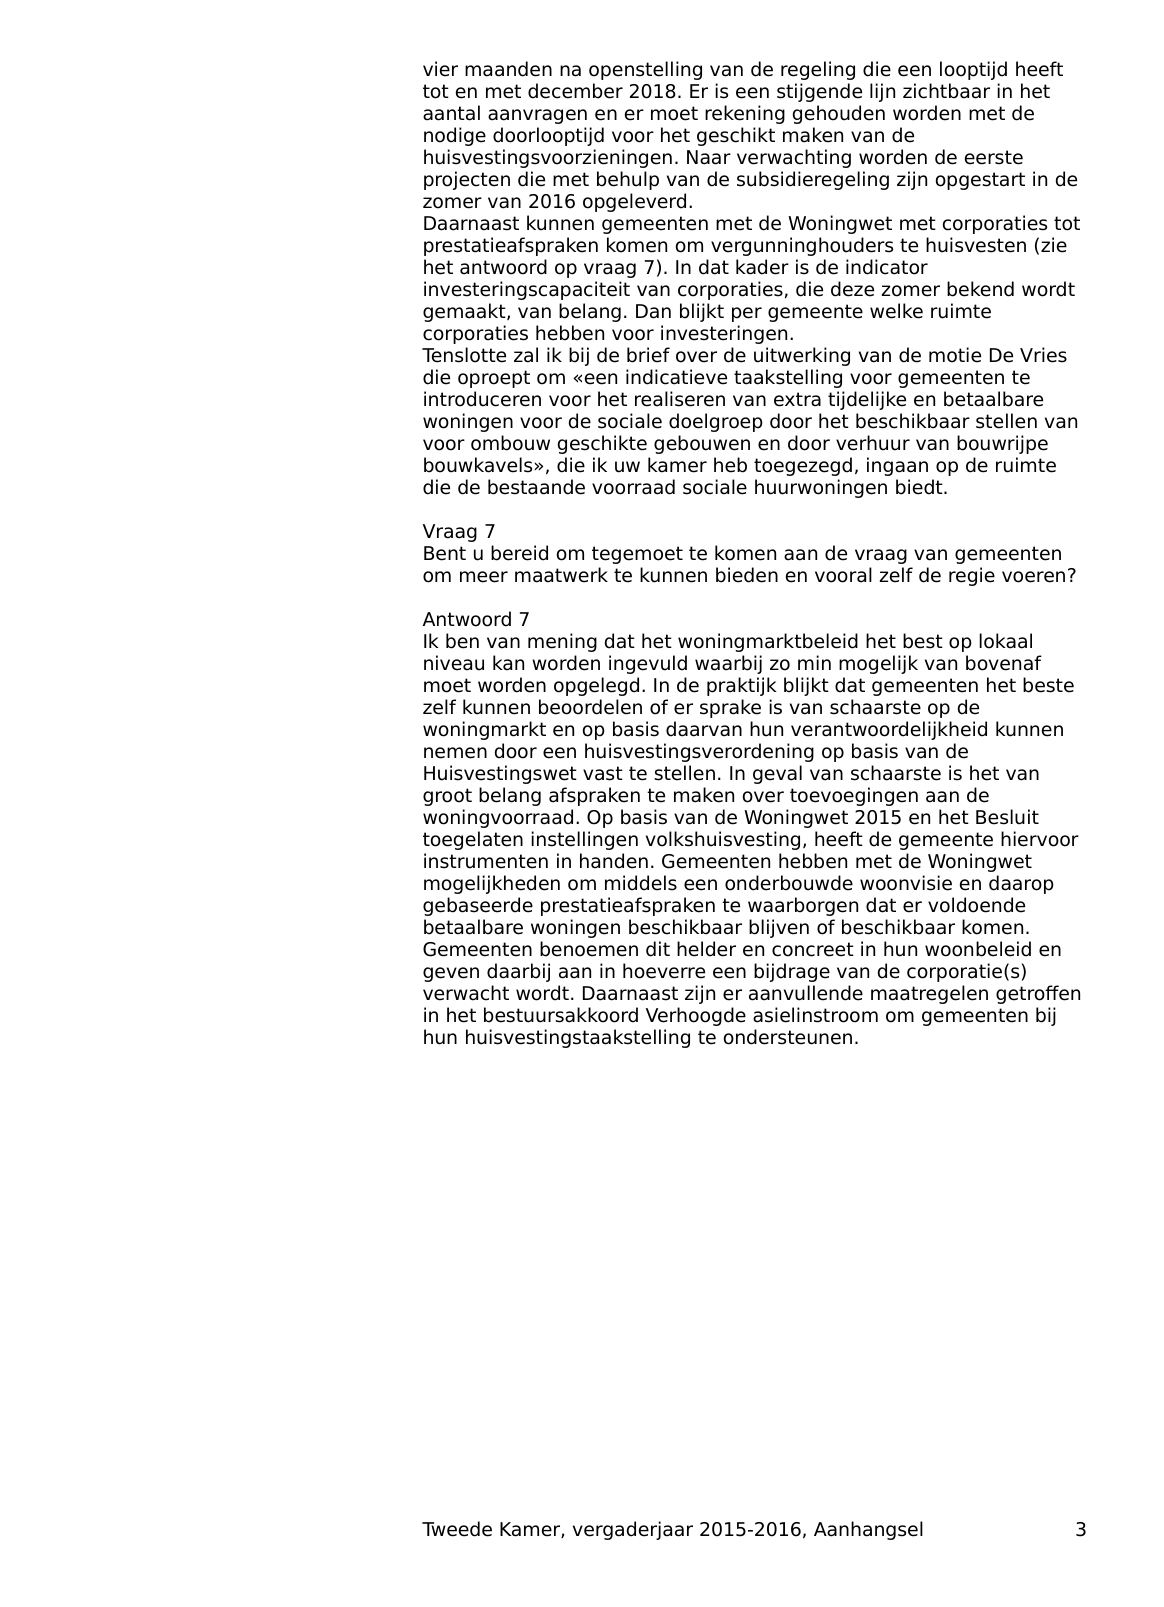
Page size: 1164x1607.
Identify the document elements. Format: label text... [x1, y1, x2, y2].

text Daarnaast kunnen gemeenten met de Woningwet met corporaties tot prestatieafspraken komen om vergunninghouders te huisvesten (zie het antwoord op vraag 7). In dat kader is de indicator investeringscapaciteit van corporaties, die deze zomer bekend wordt gemaakt, van belang. Dan blijkt per gemeente welke ruimte corporaties hebben voor investeringen. [422, 213, 1087, 345]
text Antwoord 7 [422, 609, 1087, 631]
text Ik ben van mening dat het woningmarktbeleid het best op lokaal niveau kan worden ingevuld waarbij zo min mogelijk van bovenaf moet worden opgelegd. In de praktijk blijkt dat gemeenten het beste zelf kunnen beoordelen of er sprake is van schaarste op de woningmarkt en op basis daarvan hun verantwoordelijkheid kunnen nemen door een huisvestingsverordening op basis van de Huisvestingswet vast te stellen. In geval van schaarste is het van groot belang afspraken te maken over toevoegingen aan de woningvoorraad. Op basis van de Woningwet 2015 en het Besluit toegelaten instellingen volkshuisvesting, heeft de gemeente hiervoor instrumenten in handen. Gemeenten hebben met de Woningwet mogelijkheden om middels een onderbouwde woonvisie en daarop gebaseerde prestatieafspraken te waarborgen dat er voldoende betaalbare woningen beschikbaar blijven of beschikbaar komen. Gemeenten benoemen dit helder en concreet in hun woonbeleid en geven daarbij aan in hoeverre een bijdrage van de corporatie(s) verwacht wordt. Daarnaast zijn er aanvullende maatregelen getroffen in het bestuursakkoord Verhoogde asielinstroom om gemeenten bij hun huisvestingstaakstelling te ondersteunen. [422, 631, 1087, 1048]
text Tenslotte zal ik bij de brief over de uitwerking van de motie De Vries die oproept om «een indicatieve taakstelling voor gemeenten te introduceren voor het realiseren van extra tijdelijke en betaalbare woningen voor de sociale doelgroep door het beschikbaar stellen van voor ombouw geschikte gebouwen en door verhuur van bouwrijpe bouwkavels», die ik uw kamer heb toegezegd, ingaan op de ruimte die de bestaande voorraad sociale huurwoningen biedt. [422, 345, 1087, 499]
text vier maanden na openstelling van de regeling die een looptijd heeft tot en met december 2018. Er is een stijgende lijn zichtbaar in het aantal aanvragen en er moet rekening gehouden worden met de nodige doorlooptijd voor het geschikt maken van de huisvestingsvoorzieningen. Naar verwachting worden de eerste projecten die met behulp van de subsidieregeling zijn opgestart in de zomer van 2016 opgeleverd. [422, 59, 1087, 213]
text Bent u bereid om tegemoet te komen aan de vraag van gemeenten om meer maatwerk te kunnen bieden en vooral zelf de regie voeren? [422, 543, 1087, 587]
text Vraag 7 [422, 521, 1087, 543]
